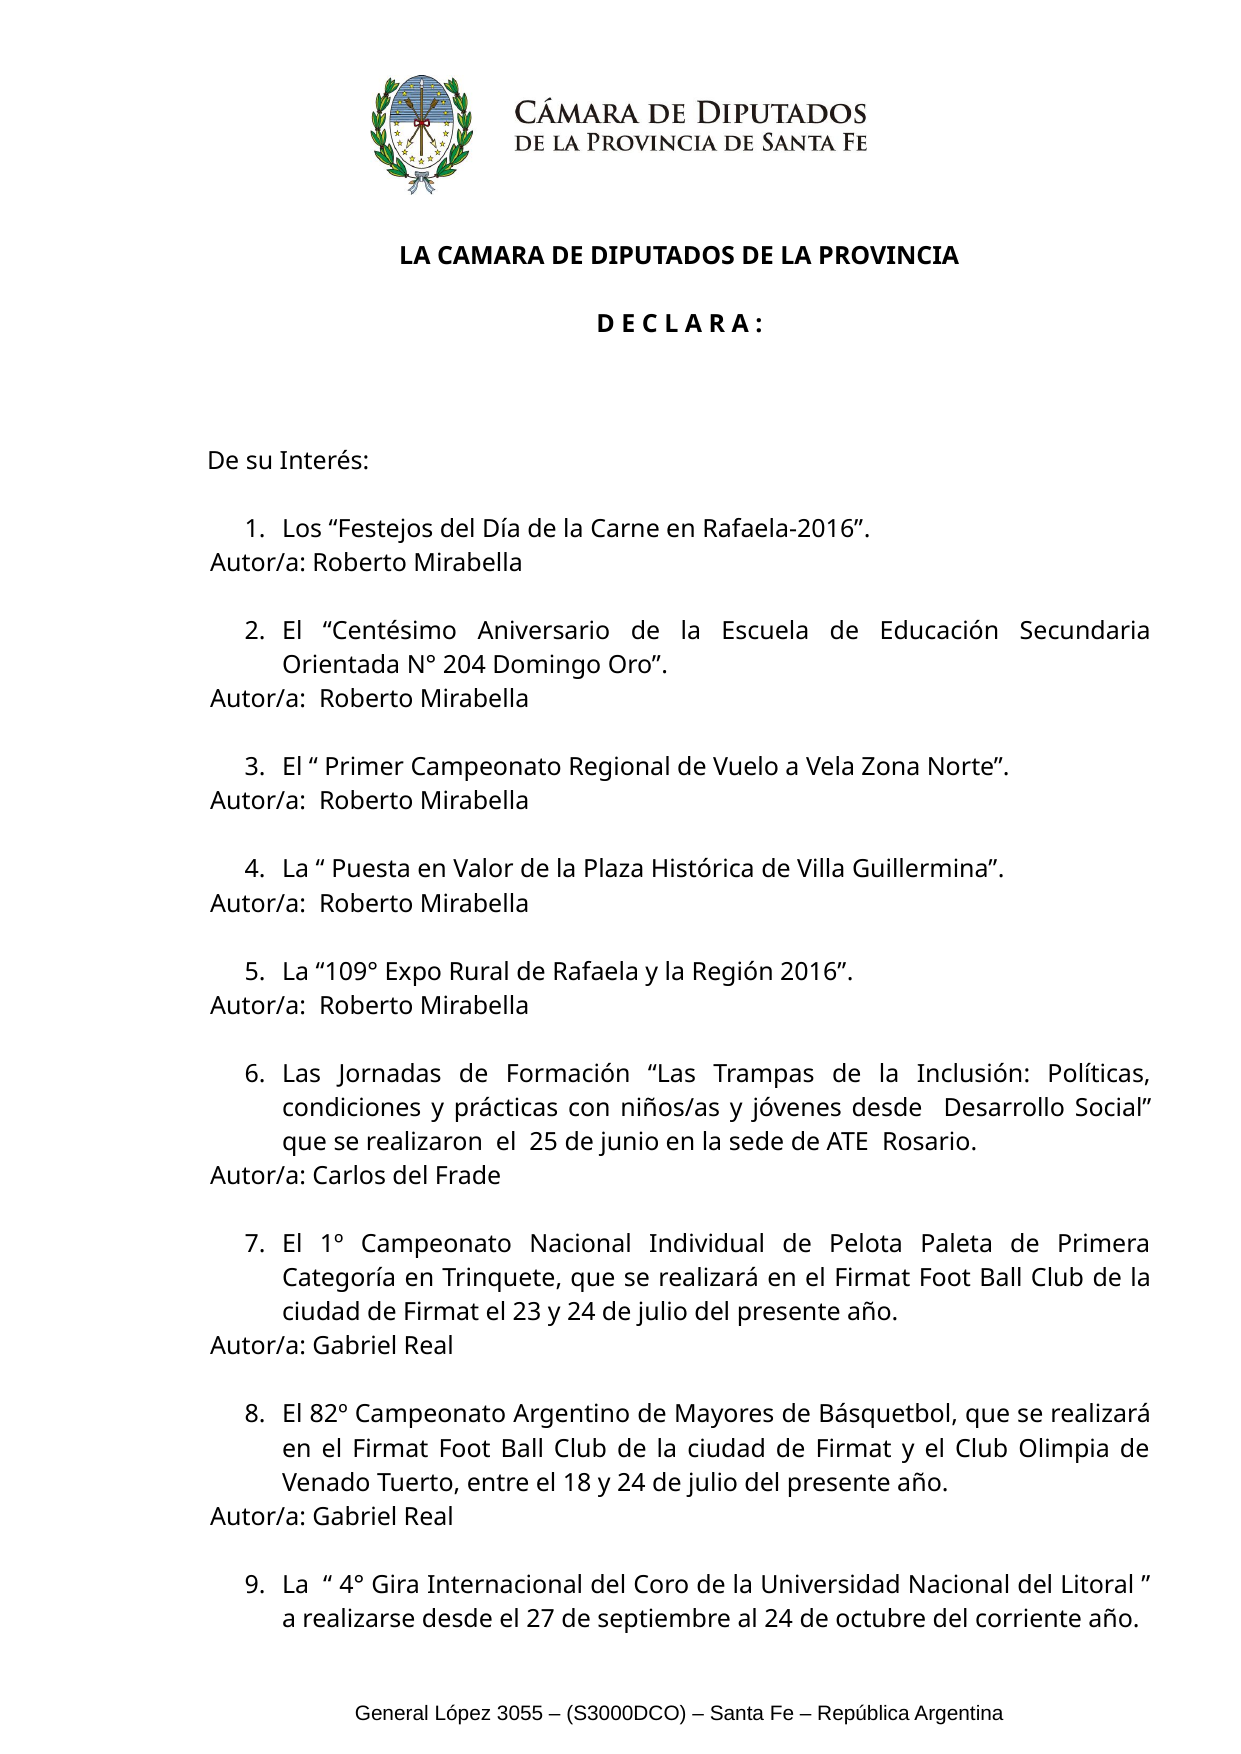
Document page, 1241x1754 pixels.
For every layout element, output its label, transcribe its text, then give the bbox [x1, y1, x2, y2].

text Autor/a: Carlos del Frade [210, 1158, 1152, 1192]
list La “ Puesta en Valor de la Plaza Histórica de Villa Guillermina”. [244, 851, 1152, 885]
list La “109° Expo Rural de Rafaela y la Región 2016”. [244, 953, 1152, 987]
picture [370, 75, 867, 199]
text Autor/a: Roberto Mirabella [210, 783, 1152, 817]
text Autor/a: Gabriel Real [210, 1498, 1152, 1532]
list Las Jornadas de Formación “Las Trampas de la Inclusión: Políticas, condiciones y prácticas con niños/as y jóvenes desde Desarrollo Social” que se realizaron el 25 de junio en la sede de ATE Rosario. [244, 1056, 1152, 1158]
list Los “Festejos del Día de la Carne en Rafaela-2016”. [244, 511, 1152, 544]
list El 82º Campeonato Argentino de Mayores de Básquetbol, que se realizará en el Firmat Foot Ball Club de la ciudad de Firmat y el Club Olimpia de Venado Tuerto, entre el 18 y 24 de julio del presente año. [244, 1396, 1152, 1498]
text Autor/a: Roberto Mirabella [210, 681, 1152, 715]
list El 1º Campeonato Nacional Individual de Pelota Paleta de Primera Categoría en Trinquete, que se realizará en el Firmat Foot Ball Club de la ciudad de Firmat el 23 y 24 de julio del presente año. [244, 1226, 1152, 1328]
text Autor/a: Roberto Mirabella [210, 987, 1152, 1021]
list El “ Primer Campeonato Regional de Vuelo a Vela Zona Norte”. [244, 749, 1152, 783]
text De su Interés: [207, 442, 1152, 476]
text LA CAMARA DE DIPUTADOS DE LA PROVINCIA [207, 238, 1152, 272]
list El “Centésimo Aniversario de la Escuela de Educación Secundaria Orientada N° 204 Domingo Oro”. [244, 613, 1152, 681]
text Autor/a: Gabriel Real [210, 1328, 1152, 1362]
text Autor/a: Roberto Mirabella [210, 544, 1152, 579]
text Autor/a: Roberto Mirabella [210, 885, 1152, 919]
list La “ 4° Gira Internacional del Coro de la Universidad Nacional del Litoral ” a realizarse desde el 27 de septiembre al 24 de octubre del corriente año. [244, 1566, 1152, 1634]
text D E C L A R A : [207, 306, 1152, 340]
